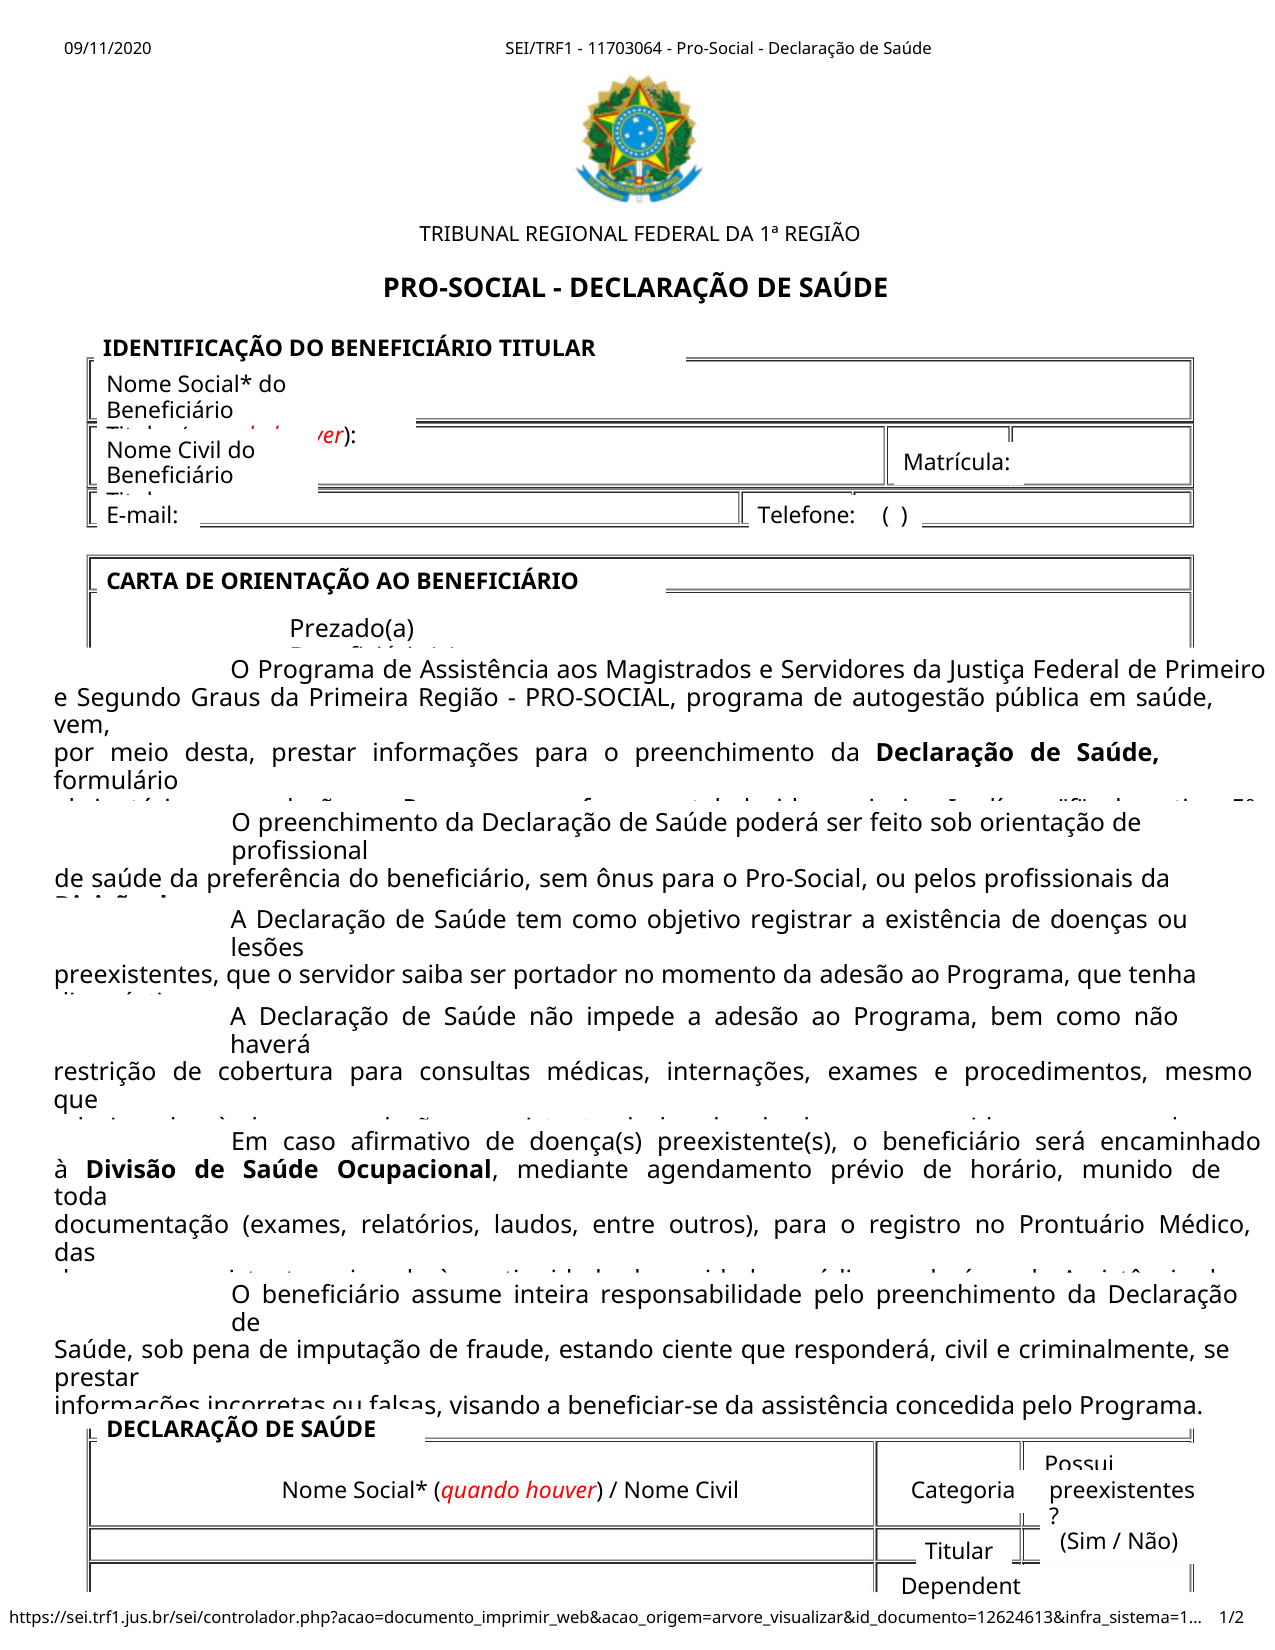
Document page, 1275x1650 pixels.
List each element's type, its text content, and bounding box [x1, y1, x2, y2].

text Nome Social* do Beneficiário [106, 372, 408, 423]
text documentação (exames, relatórios, laudos, entre outros), para o registro no Prontuário Médico, das [54, 1211, 1266, 1267]
text preexistentes, que o servidor saiba ser portador no momento da adesão ao Programa, que tenha diagnóstico [53, 962, 1266, 994]
text Nome Social* (quando houver) / Nome Civil [281, 1478, 741, 1504]
text Categoria [911, 1478, 1016, 1504]
text TRIBUNAL REGIONAL FEDERAL DA 1ª REGIÃO [419, 223, 926, 246]
text Telefone: ( ) [757, 503, 913, 529]
text e Segundo Graus da Primeira Região - PRO-SOCIAL, programa de autogestão pública em saúde, vem, [53, 684, 1266, 739]
text E-mail: [106, 503, 191, 529]
text por meio desta, prestar informações para o preenchimento da Declaração de Saúde, formulário [53, 739, 1266, 795]
text Prezado(a) Beneficiário(a), [289, 616, 584, 647]
text Em caso afirmativo de doença(s) preexistente(s), o beneficiário será encaminhado [231, 1128, 1266, 1156]
text IDENTIFICAÇÃO DO BENEFICIÁRIO TITULAR [103, 336, 677, 362]
text https://sei.trf1.jus.br/sei/controlador.php?acao=documento_imprimir_web&acao_origem=arvore_visualizar&id_documento=12624613&infra_sistema=1… 1/2 [9, 1608, 1266, 1627]
text A Declaração de Saúde tem como objetivo registrar a existência de doenças ou lesões [230, 906, 1266, 962]
picture [0, 1636, 1275, 1650]
text à Divisão de Saúde Ocupacional, mediante agendamento prévio de horário, munido de toda [54, 1156, 1266, 1211]
text relacionados à doença ou lesão preexistente declarada, desde que cumpridos os prazos de carências [53, 1114, 1266, 1119]
text Nome Civil do [106, 438, 309, 463]
text Saúde, sob pena de imputação de fraude, estando ciente que responderá, civil e criminalmente, se prestar [54, 1337, 1266, 1392]
text 09/11/2020 [64, 39, 155, 58]
text preexistentes? [1049, 1478, 1195, 1529]
text O Programa de Assistência aos Magistrados e Servidores da Justiça Federal de Primeiro [230, 656, 1266, 684]
text obrigatório para adesão ao Programa, conforme estabelecido no inciso I, alínea "f", do artigo 5º da [53, 795, 1266, 801]
text Matrícula: [903, 450, 1015, 476]
text SEI/TRF1 - 11703064 - Pro-Social - Declaração de Saúde [505, 39, 979, 58]
text doenças preexistentes, visando à continuidade dos cuidados médicos pela área de Assistência de Saúde [54, 1267, 1266, 1272]
text restrição de cobertura para consultas médicas, internações, exames e procedimentos, mesmo que [53, 1059, 1266, 1114]
text CARTA DE ORIENTAÇÃO AO BENEFICIÁRIO [106, 569, 657, 594]
text DECLARAÇÃO DE SAÚDE [106, 1418, 416, 1443]
text Titular (quando houver): [106, 423, 408, 448]
text O beneficiário assume inteira responsabilidade pelo preenchimento da Declaração de [231, 1281, 1266, 1337]
text A Declaração de Saúde não impede a adesão ao Programa, bem como não haverá [230, 1003, 1266, 1059]
text Possui doenças [1044, 1452, 1200, 1470]
text (Sim / Não) [1060, 1529, 1195, 1555]
text Titular [924, 1539, 1003, 1565]
picture [0, 0, 1275, 1599]
text informações incorretas ou falsas, visando a beneficiar-se da assistência concedida pelo Programa. [54, 1392, 1266, 1420]
text Dependente [901, 1574, 1027, 1599]
text O preenchimento da Declaração de Saúde poderá ser feito sob orientação de profissional [231, 809, 1266, 865]
text PRO-SOCIAL - DECLARAÇÃO DE SAÚDE [383, 273, 974, 303]
text de saúde da preferência do beneficiário, sem ônus para o Pro-Social, ou pelos profissionais da Divisão de [54, 865, 1266, 897]
text Beneficiário Titular: [106, 463, 309, 514]
